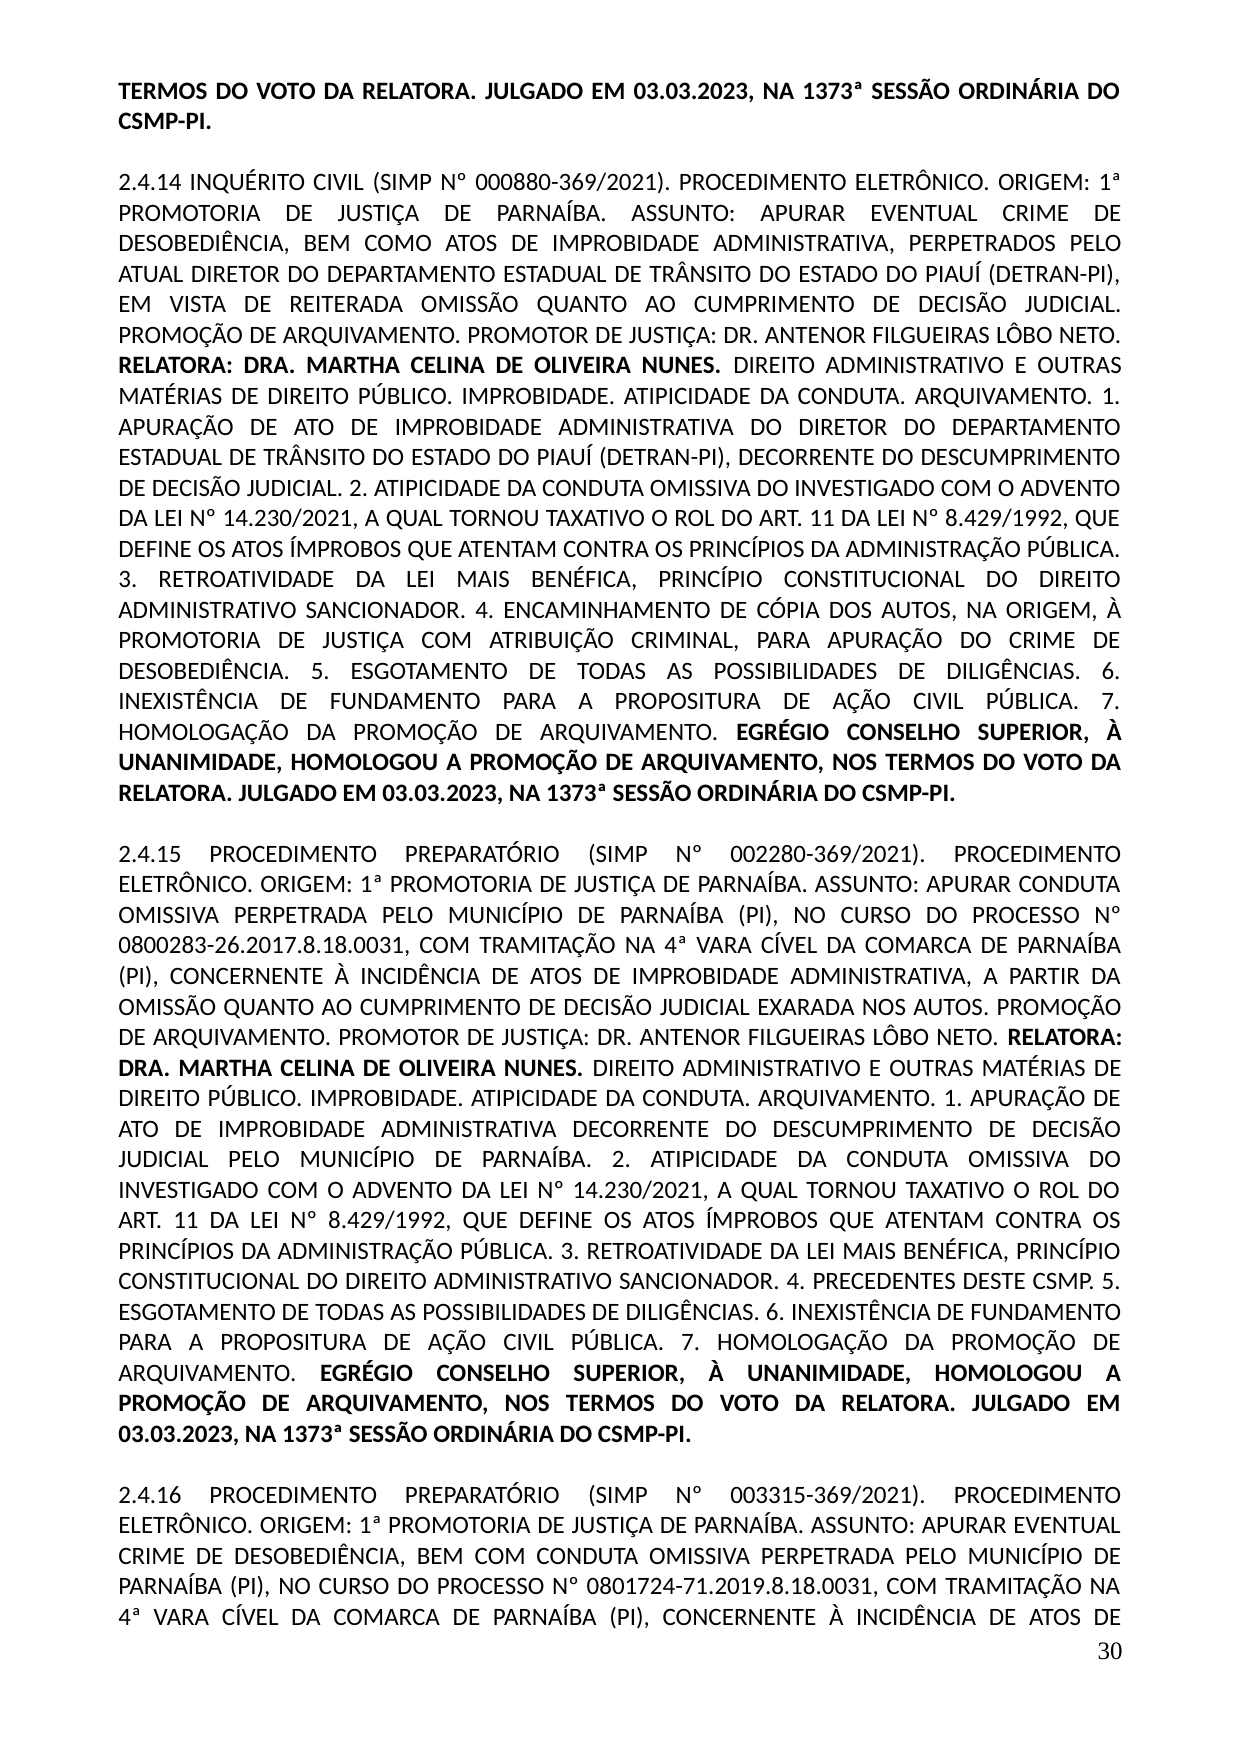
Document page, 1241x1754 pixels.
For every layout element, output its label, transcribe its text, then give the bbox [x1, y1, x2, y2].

text 2.4.14 INQUÉRITO CIVIL (SIMP Nº 000880-369/2021). PROCEDIMENTO ELETRÔNICO. ORIGEM: 1ª PROMOTORIA DE JUSTIÇA DE PARNAÍBA. ASSUNTO: APURAR EVENTUAL CRIME DE DESOBEDIÊNCIA, BEM COMO ATOS DE IMPROBIDADE ADMINISTRATIVA, PERPETRADOS PELO ATUAL DIRETOR DO DEPARTAMENTO ESTADUAL DE TRÂNSITO DO ESTADO DO PIAUÍ (DETRAN-PI), EM VISTA DE REITERADA OMISSÃO QUANTO AO CUMPRIMENTO DE DECISÃO JUDICIAL. PROMOÇÃO DE ARQUIVAMENTO. PROMOTOR DE JUSTIÇA: DR. ANTENOR FILGUEIRAS LÔBO NETO. RELATORA: DRA. MARTHA CELINA DE OLIVEIRA NUNES. DIREITO ADMINISTRATIVO E OUTRAS MATÉRIAS DE DIREITO PÚBLICO. IMPROBIDADE. ATIPICIDADE DA CONDUTA. ARQUIVAMENTO. 1. APURAÇÃO DE ATO DE IMPROBIDADE ADMINISTRATIVA DO DIRETOR DO DEPARTAMENTO ESTADUAL DE TRÂNSITO DO ESTADO DO PIAUÍ (DETRAN-PI), DECORRENTE DO DESCUMPRIMENTO DE DECISÃO JUDICIAL. 2. ATIPICIDADE DA CONDUTA OMISSIVA DO INVESTIGADO COM O ADVENTO DA LEI Nº 14.230/2021, A QUAL TORNOU TAXATIVO O ROL DO ART. 11 DA LEI Nº 8.429/1992, QUE DEFINE OS ATOS ÍMPROBOS QUE ATENTAM CONTRA OS PRINCÍPIOS DA ADMINISTRAÇÃO PÚBLICA. 3. RETROATIVIDADE DA LEI MAIS BENÉFICA, PRINCÍPIO CONSTITUCIONAL DO DIREITO ADMINISTRATIVO SANCIONADOR. 4. ENCAMINHAMENTO DE CÓPIA DOS AUTOS, NA ORIGEM, À PROMOTORIA DE JUSTIÇA COM ATRIBUIÇÃO CRIMINAL, PARA APURAÇÃO DO CRIME DE DESOBEDIÊNCIA. 5. ESGOTAMENTO DE TODAS AS POSSIBILIDADES DE DILIGÊNCIAS. 6. INEXISTÊNCIA DE FUNDAMENTO PARA A PROPOSITURA DE AÇÃO CIVIL PÚBLICA. 7. HOMOLOGAÇÃO DA PROMOÇÃO DE ARQUIVAMENTO. EGRÉGIO CONSELHO SUPERIOR, À UNANIMIDADE, HOMOLOGOU A PROMOÇÃO DE ARQUIVAMENTO, NOS TERMOS DO VOTO DA RELATORA. JULGADO EM 03.03.2023, NA 1373ª SESSÃO ORDINÁRIA DO CSMP-PI. [118, 167, 1122, 807]
text 2.4.15 PROCEDIMENTO PREPARATÓRIO (SIMP Nº 002280-369/2021). PROCEDIMENTO ELETRÔNICO. ORIGEM: 1ª PROMOTORIA DE JUSTIÇA DE PARNAÍBA. ASSUNTO: APURAR CONDUTA OMISSIVA PERPETRADA PELO MUNICÍPIO DE PARNAÍBA (PI), NO CURSO DO PROCESSO Nº 0800283-26.2017.8.18.0031, COM TRAMITAÇÃO NA 4ª VARA CÍVEL DA COMARCA DE PARNAÍBA (PI), CONCERNENTE À INCIDÊNCIA DE ATOS DE IMPROBIDADE ADMINISTRATIVA, A PARTIR DA OMISSÃO QUANTO AO CUMPRIMENTO DE DECISÃO JUDICIAL EXARADA NOS AUTOS. PROMOÇÃO DE ARQUIVAMENTO. PROMOTOR DE JUSTIÇA: DR. ANTENOR FILGUEIRAS LÔBO NETO. RELATORA: DRA. MARTHA CELINA DE OLIVEIRA NUNES. DIREITO ADMINISTRATIVO E OUTRAS MATÉRIAS DE DIREITO PÚBLICO. IMPROBIDADE. ATIPICIDADE DA CONDUTA. ARQUIVAMENTO. 1. APURAÇÃO DE ATO DE IMPROBIDADE ADMINISTRATIVA DECORRENTE DO DESCUMPRIMENTO DE DECISÃO JUDICIAL PELO MUNICÍPIO DE PARNAÍBA. 2. ATIPICIDADE DA CONDUTA OMISSIVA DO INVESTIGADO COM O ADVENTO DA LEI Nº 14.230/2021, A QUAL TORNOU TAXATIVO O ROL DO ART. 11 DA LEI Nº 8.429/1992, QUE DEFINE OS ATOS ÍMPROBOS QUE ATENTAM CONTRA OS PRINCÍPIOS DA ADMINISTRAÇÃO PÚBLICA. 3. RETROATIVIDADE DA LEI MAIS BENÉFICA, PRINCÍPIO CONSTITUCIONAL DO DIREITO ADMINISTRATIVO SANCIONADOR. 4. PRECEDENTES DESTE CSMP. 5. ESGOTAMENTO DE TODAS AS POSSIBILIDADES DE DILIGÊNCIAS. 6. INEXISTÊNCIA DE FUNDAMENTO PARA A PROPOSITURA DE AÇÃO CIVIL PÚBLICA. 7. HOMOLOGAÇÃO DA PROMOÇÃO DE ARQUIVAMENTO. EGRÉGIO CONSELHO SUPERIOR, À UNANIMIDADE, HOMOLOGOU A PROMOÇÃO DE ARQUIVAMENTO, NOS TERMOS DO VOTO DA RELATORA. JULGADO EM 03.03.2023, NA 1373ª SESSÃO ORDINÁRIA DO CSMP-PI. [118, 838, 1122, 1448]
text TERMOS DO VOTO DA RELATORA. JULGADO EM 03.03.2023, NA 1373ª SESSÃO ORDINÁRIA DO CSMP-PI. [118, 75, 1122, 136]
text 2.4.16 PROCEDIMENTO PREPARATÓRIO (SIMP Nº 003315-369/2021). PROCEDIMENTO ELETRÔNICO. ORIGEM: 1ª PROMOTORIA DE JUSTIÇA DE PARNAÍBA. ASSUNTO: APURAR EVENTUAL CRIME DE DESOBEDIÊNCIA, BEM COM CONDUTA OMISSIVA PERPETRADA PELO MUNICÍPIO DE PARNAÍBA (PI), NO CURSO DO PROCESSO Nº 0801724-71.2019.8.18.0031, COM TRAMITAÇÃO NA 4ª VARA CÍVEL DA COMARCA DE PARNAÍBA (PI), CONCERNENTE À INCIDÊNCIA DE ATOS DE [118, 1479, 1122, 1632]
